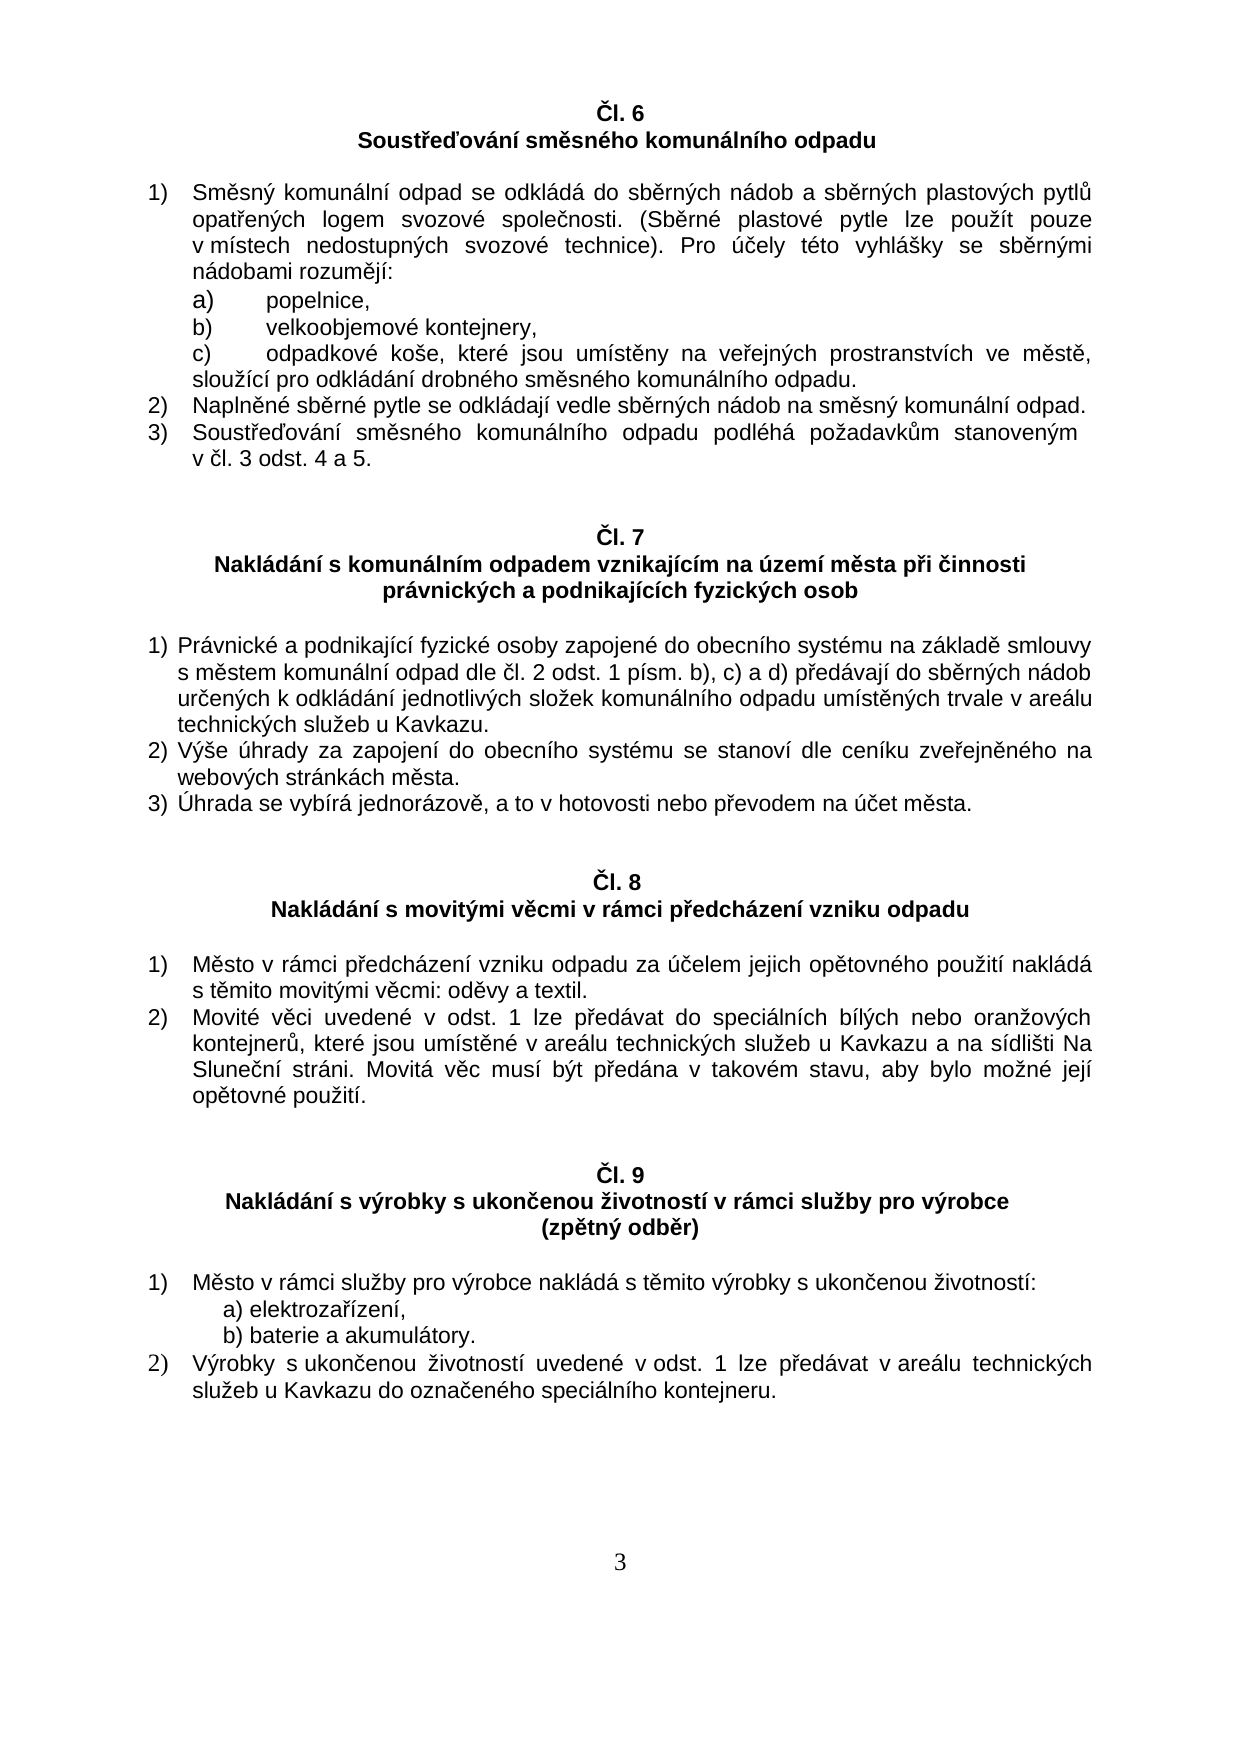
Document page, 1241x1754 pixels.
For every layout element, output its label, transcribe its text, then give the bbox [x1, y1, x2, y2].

text Čl. 9 [148, 1162, 1092, 1188]
text 2) Naplněné sběrné pytle se odkládají vedle sběrných nádob na směsný komunální odpad. [148, 392, 1092, 419]
subtitle Nakládání s komunálním odpadem vznikajícím na území města při činnosti právnických a podnikajících fyzických osob [148, 551, 1092, 603]
list Výše úhrady za zapojení do obecního systému se stanoví dle ceníku zveřejněného na webových stránkách města. [148, 737, 1092, 790]
list Město v rámci služby pro výrobce nakládá s těmito výrobky s ukončenou životností: [148, 1269, 1092, 1296]
list Soustřeďování směsného komunálního odpadu podléhá požadavkům stanoveným v čl. 3 odst. 4 a 5. [148, 419, 1092, 472]
subtitle Nakládání s výrobky s ukončenou životností v rámci služby pro výrobce [148, 1188, 1092, 1214]
text Soustřeďování směsného komunálního odpadu [148, 127, 1092, 153]
list velkoobjemové kontejnery, [192, 313, 1092, 340]
list Úhrada se vybírá jednorázově, a to v hotovosti nebo převodem na účet města. [148, 790, 1092, 817]
text Čl. 8 Nakládání s movitými věcmi v rámci předcházení vzniku odpadu [148, 869, 1092, 922]
list odpadkové koše, které jsou umístěny na veřejných prostranstvích ve městě, sloužící pro odkládání drobného směsného komunálního odpadu. [192, 340, 1092, 392]
text Čl. 6 [148, 100, 1092, 127]
list Výrobky s ukončenou životností uvedené v odst. 1 lze předávat v areálu technických služeb u Kavkazu do označeného speciálního kontejneru. [148, 1348, 1092, 1403]
list Právnické a podnikající fyzické osoby zapojené do obecního systému na základě smlouvy s městem komunální odpad dle čl. 2 odst. 1 písm. b), c) a d) předávají do sběrných nádob určených k odkládání jednotlivých složek komunálního odpadu umístěných trvale v areálu technických služeb u Kavkazu. [148, 632, 1092, 737]
text 1) Směsný komunální odpad se odkládá do sběrných nádob a sběrných plastových pytlů opatřených logem svozové společnosti. (Sběrné plastové pytle lze použít pouze v místech nedostupných svozové technice). Pro účely této vyhlášky se sběrnými nádobami rozumějí: [148, 179, 1092, 285]
text b) baterie a akumulátory. [223, 1322, 1092, 1348]
list popelnice, [192, 285, 1092, 313]
subtitle (zpětný odběr) [148, 1214, 1092, 1241]
text 2) Movité věci uvedené v odst. 1 lze předávat do speciálních bílých nebo oranžových kontejnerů, které jsou umístěné v areálu technických služeb u Kavkazu a na sídlišti Na Sluneční stráni. Movitá věc musí být předána v takovém stavu, aby bylo možné její opětovné použití. [148, 1003, 1092, 1109]
text a) elektrozařízení, [223, 1296, 1092, 1322]
text Čl. 7 [148, 524, 1092, 551]
text 1) Město v rámci předcházení vzniku odpadu za účelem jejich opětovného použití nakládá s těmito movitými věcmi: oděvy a textil. [148, 951, 1092, 1003]
